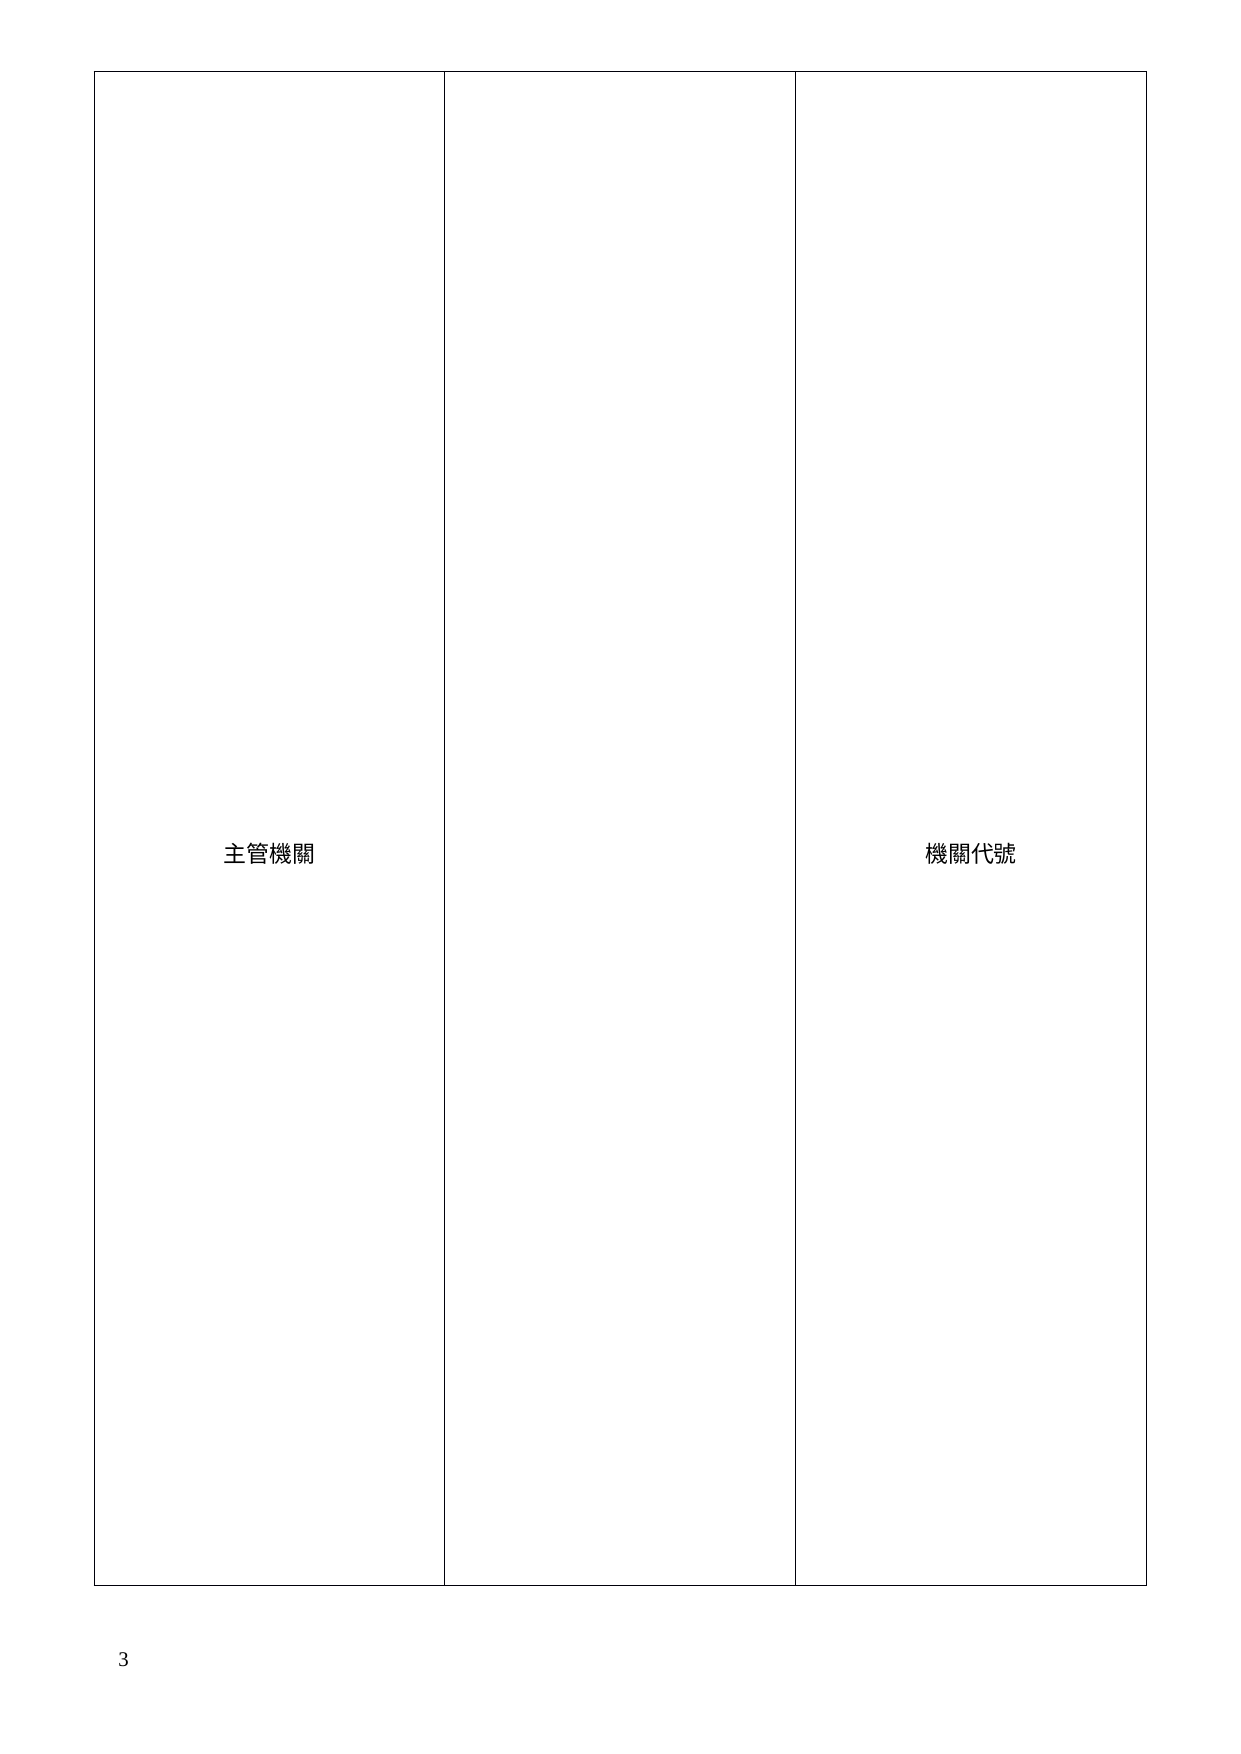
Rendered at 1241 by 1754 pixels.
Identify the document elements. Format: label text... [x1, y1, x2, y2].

table_cell [445, 72, 795, 1584]
table_cell 機關代號 [796, 72, 1146, 1584]
table_cell 主管機關 [95, 72, 444, 1584]
